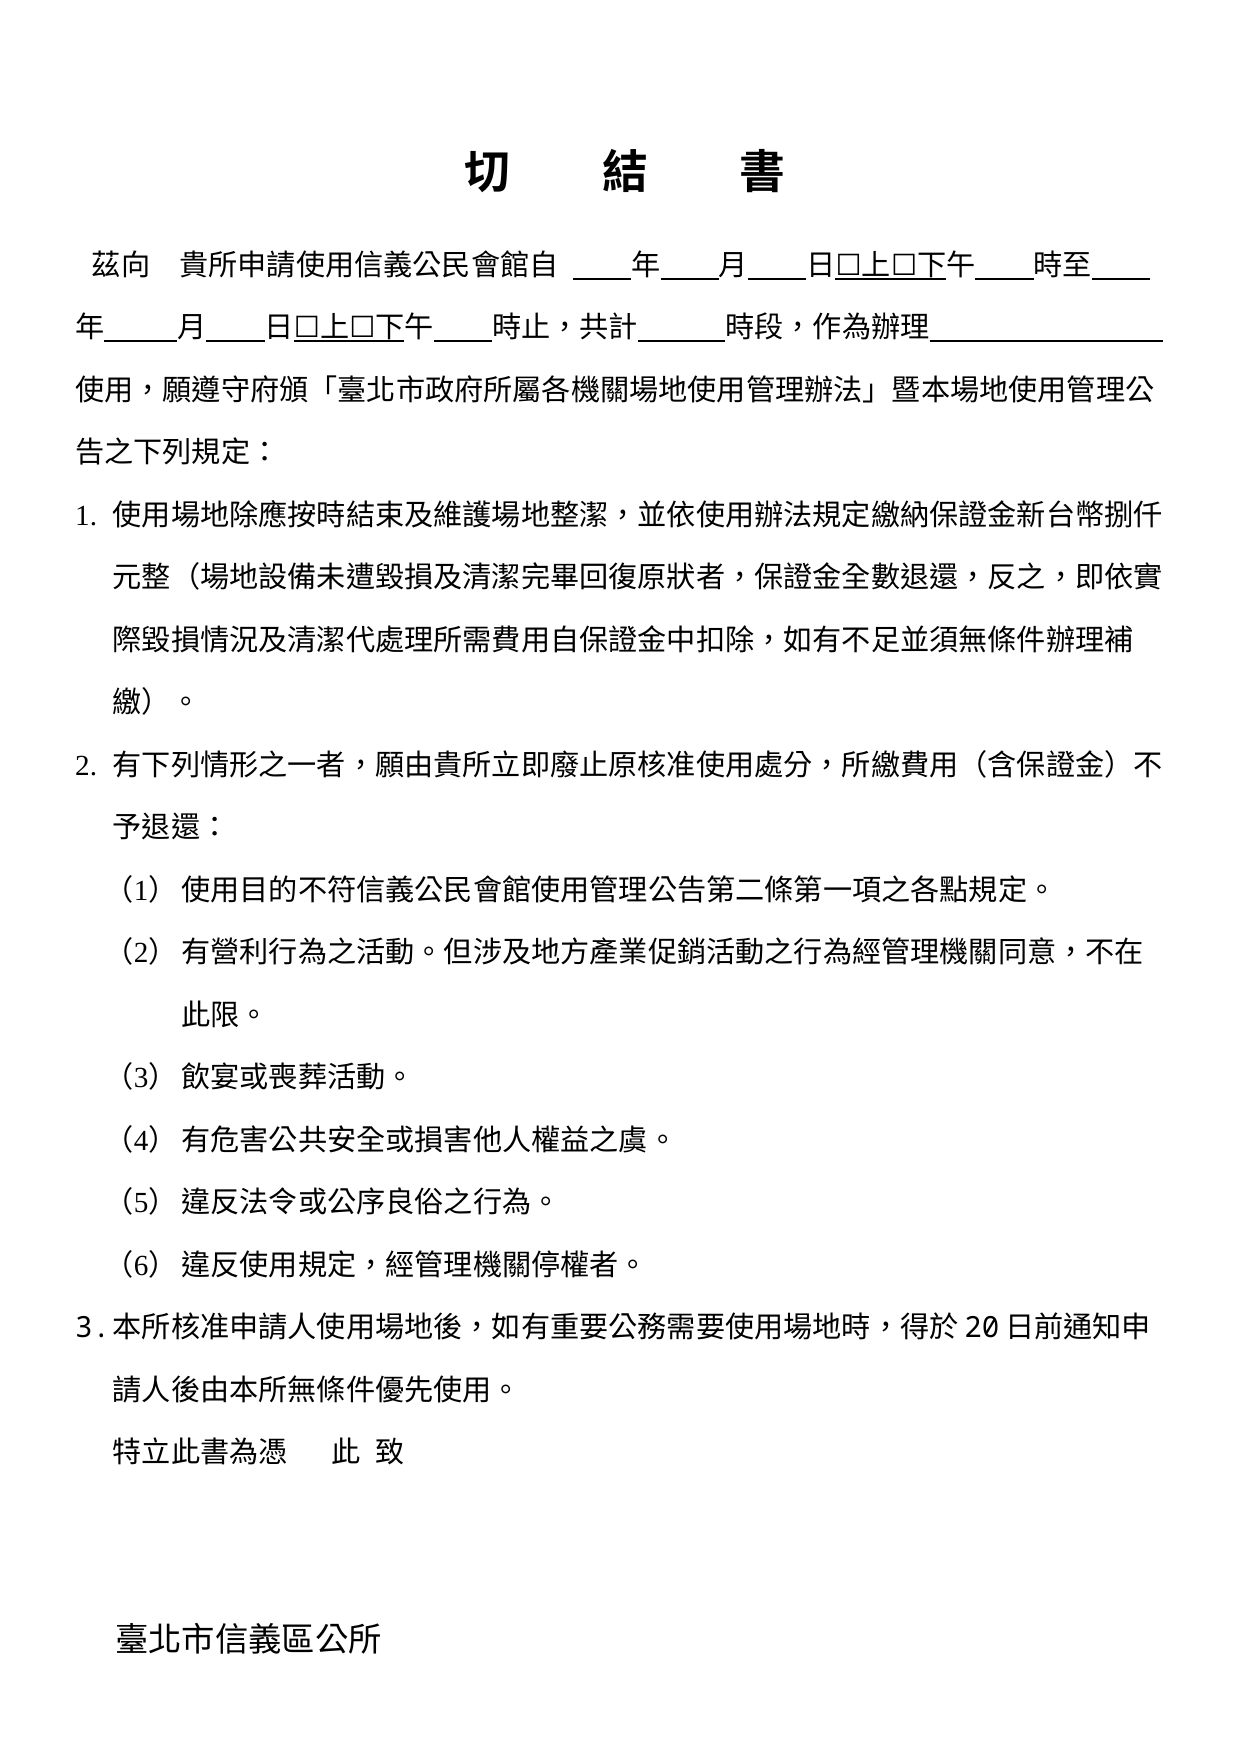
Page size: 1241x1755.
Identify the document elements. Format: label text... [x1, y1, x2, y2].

list 本所核准申請人使用場地後，如有重要公務需要使用場地時，得於20日前通知申請人後由本所無條件優先使用。 [75, 1283, 1165, 1408]
list 有危害公共安全或損害他人權益之虞。 [104, 1096, 1165, 1158]
list 違反使用規定，經管理機關停權者。 [104, 1221, 1165, 1283]
text 特立此書為憑 此 致 [112, 1408, 1165, 1471]
text 臺北市信義區公所 [75, 1596, 1165, 1658]
list 使用目的不符信義公民會館使用管理公告第二條第一項之各點規定。 [104, 846, 1165, 908]
list 飲宴或喪葬活動。 [104, 1033, 1165, 1096]
list 有下列情形之一者，願由貴所立即廢止原核准使用處分，所繳費用（含保證金）不予退還： [75, 721, 1165, 846]
list 使用場地除應按時結束及維護場地整潔，並依使用辦法規定繳納保證金新台幣捌仟元整（場地設備未遭毀損及清潔完畢回復原狀者，保證金全數退還，反之，即依實際毀損情況及清潔代處理所需費用自保證金中扣除，如有不足並須無條件辦理補繳）。 [75, 471, 1165, 721]
list 違反法令或公序良俗之行為。 [104, 1158, 1165, 1221]
list 有營利行為之活動。但涉及地方產業促銷活動之行為經管理機關同意，不在此限。 [104, 908, 1165, 1033]
text 切 結 書 [75, 96, 1165, 221]
text 茲向 貴所申請使用信義公民會館自 年 月 日☐上☐下午 時至 年 月 日☐上☐下午 時止，共計 時段，作為辦理 使用，願遵守府頒「臺北市政府所屬各機關場地使用管理辦法」暨本場地使用管理公告之下列規定： [75, 221, 1165, 471]
